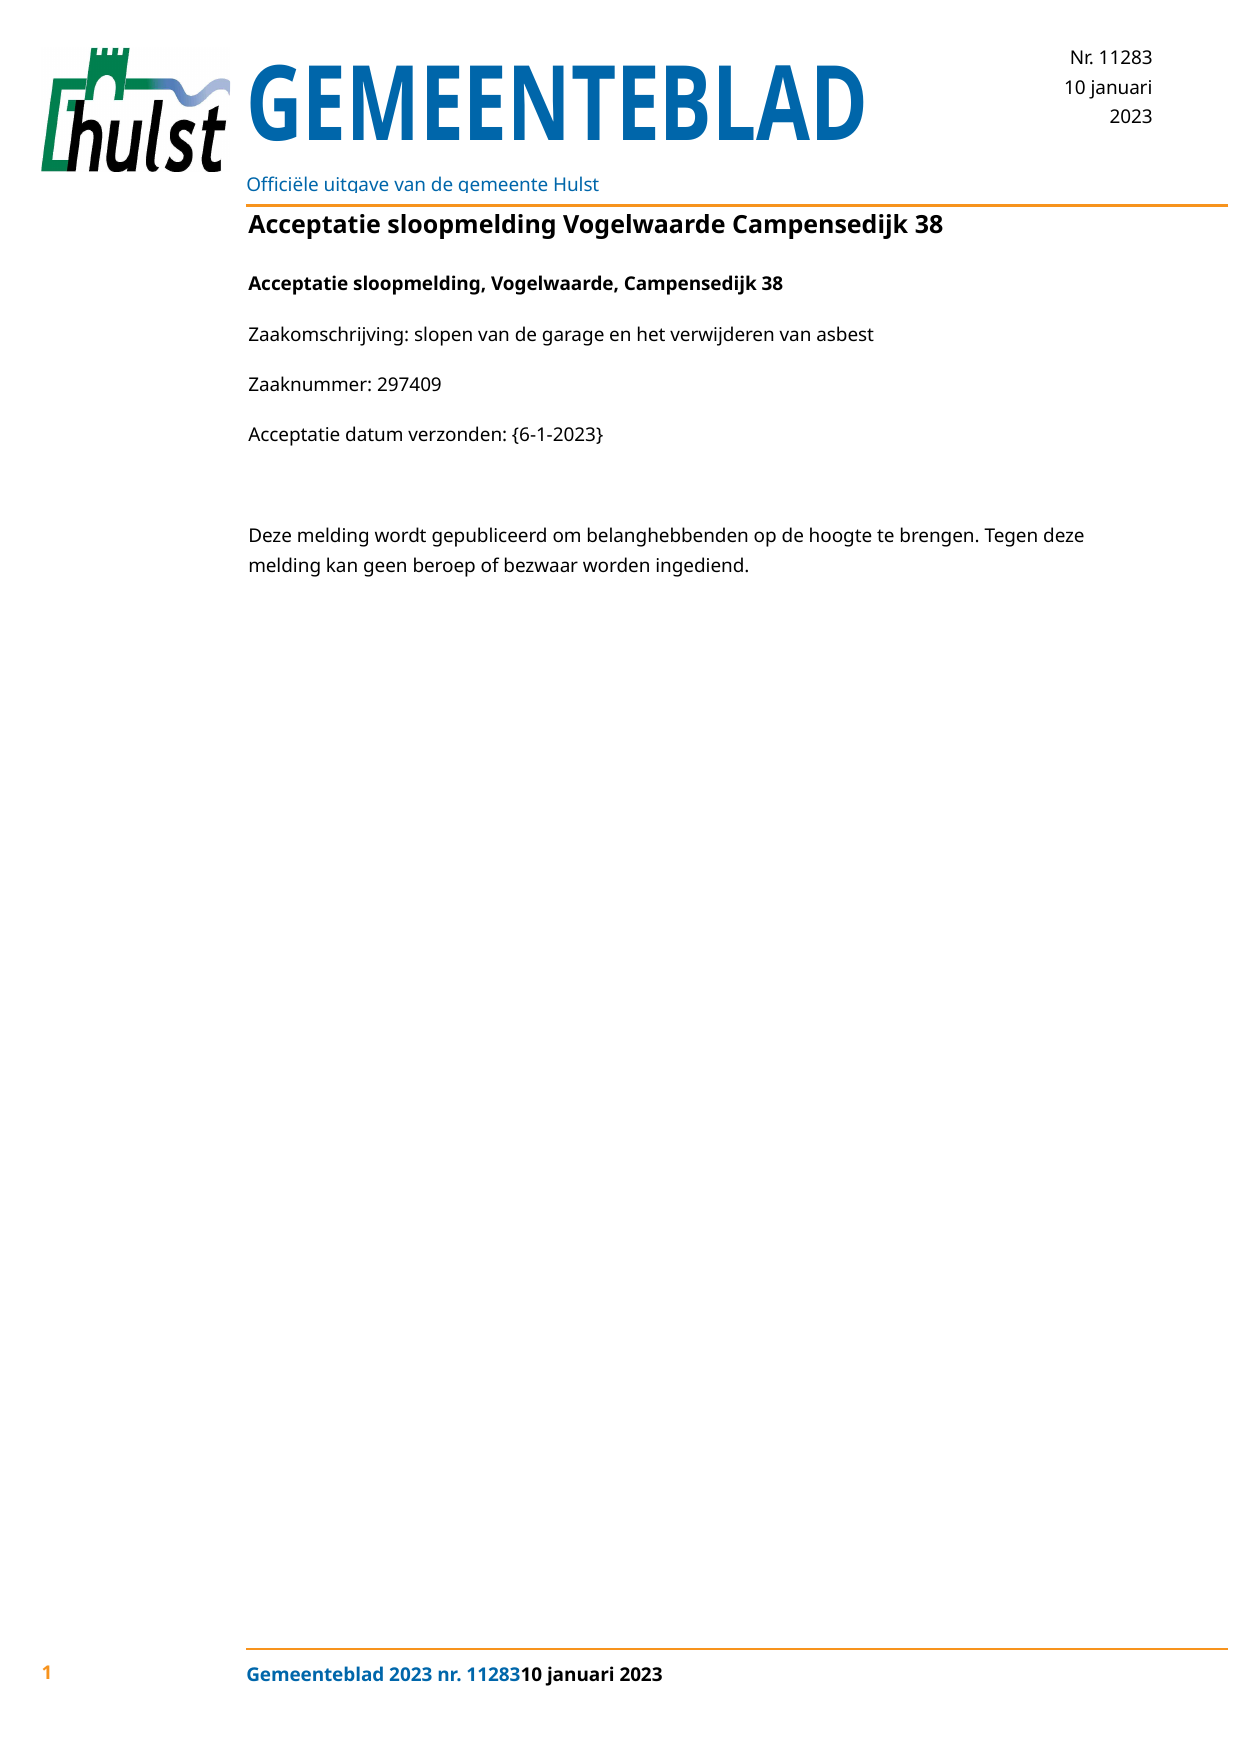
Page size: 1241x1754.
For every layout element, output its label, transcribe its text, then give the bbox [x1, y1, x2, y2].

text Acceptatie sloopmelding Vogelwaarde Campensedijk 38 [248, 207, 1152, 241]
text Zaakomschrijving: slopen van de garage en het verwijderen van asbest [248, 321, 1152, 346]
text Deze melding wordt gepubliceerd om belanghebbenden op de hoogte te brengen. Tegen deze melding kan geen beroep of bezwaar worden ingediend. [248, 522, 1152, 578]
text Zaaknummer: 297409 [248, 371, 1152, 397]
picture [41, 47, 231, 172]
text Acceptatie datum verzonden: {6-1-2023} [248, 422, 1152, 447]
text Acceptatie sloopmelding, Vogelwaarde, Campensedijk 38 [248, 270, 1152, 296]
